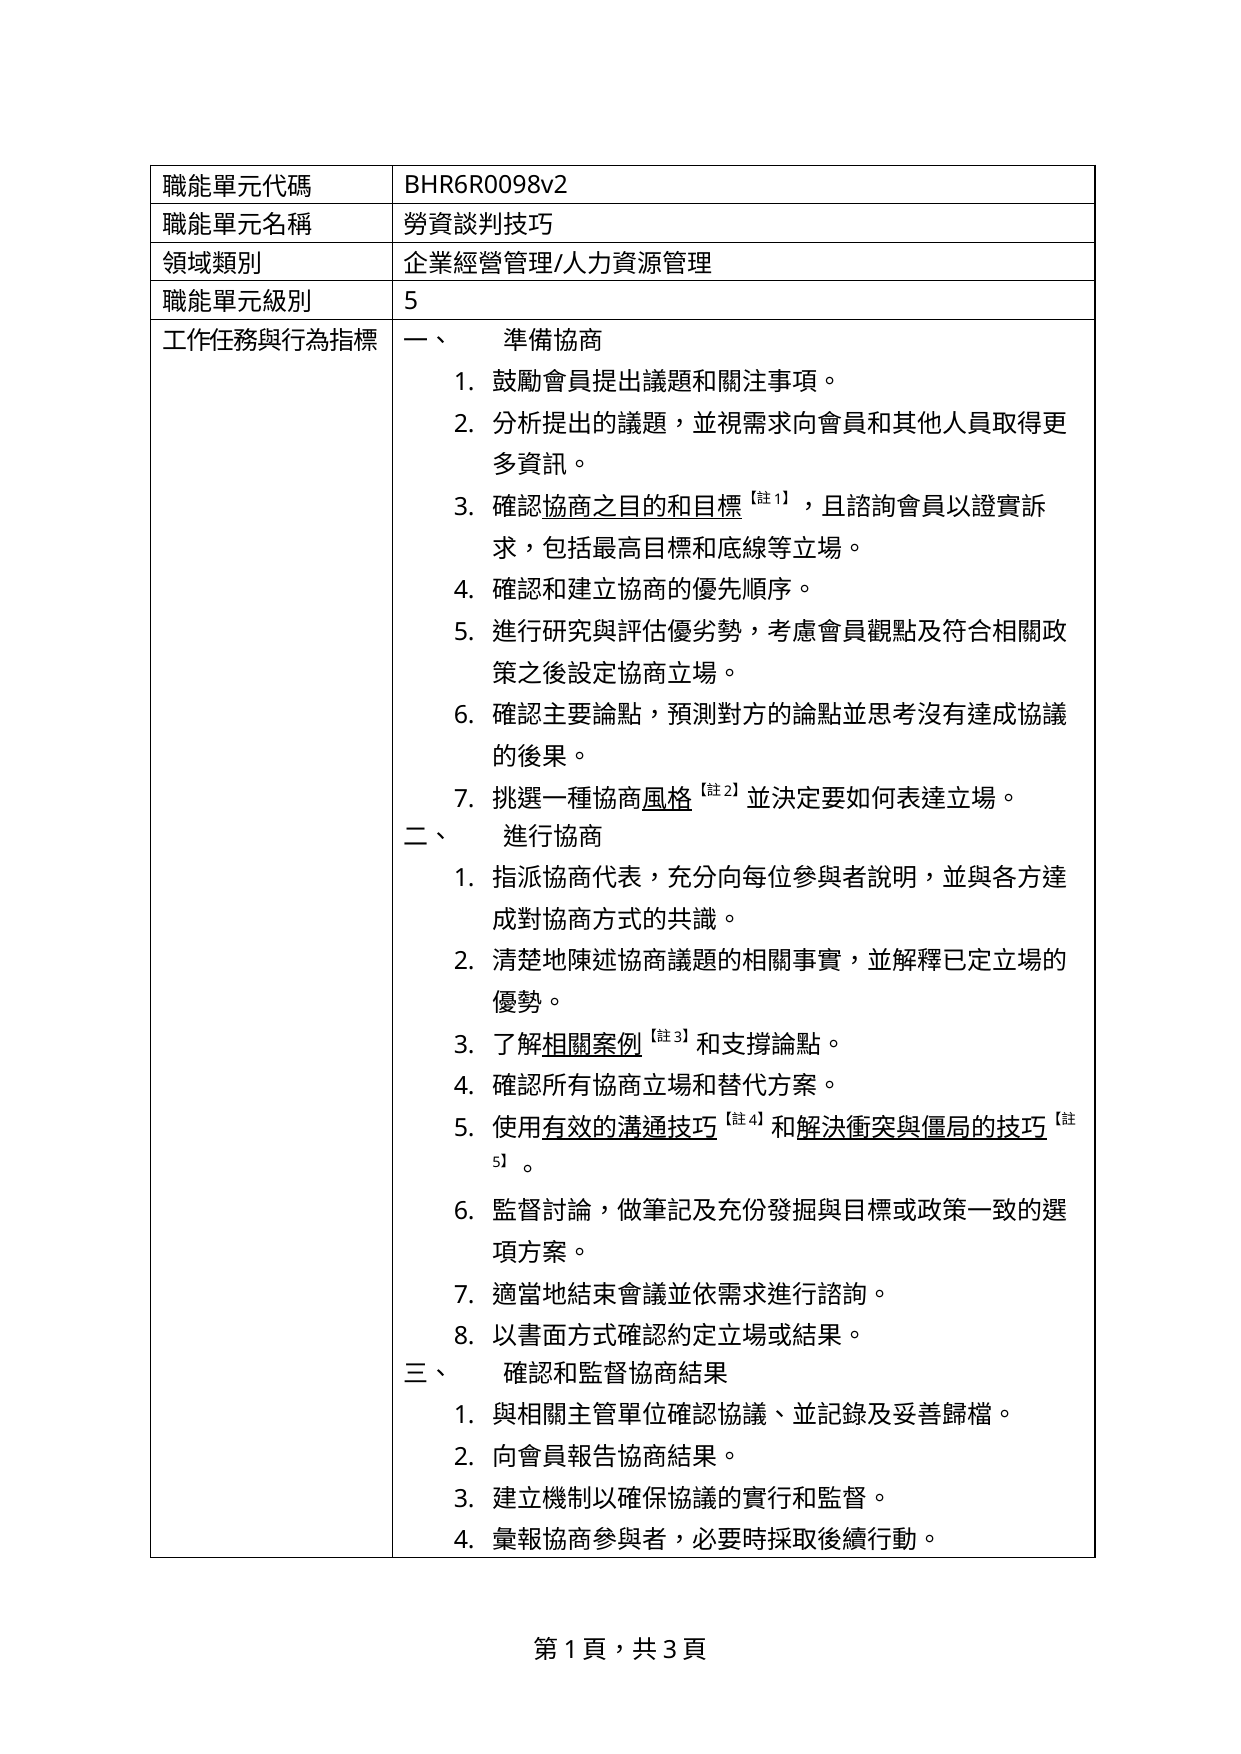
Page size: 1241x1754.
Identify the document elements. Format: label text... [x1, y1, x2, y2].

table_cell 職能單元級別 [151, 281, 392, 319]
table_cell 準備協商 鼓勵會員提出議題和關注事項。 分析提出的議題，並視需求向會員和其他人員取得更多資訊。 確認協商之目的和目標【註1】，且諮詢會員以證實訴求，包括最高目標和底線等立場。 確認和建立協商的優先順序。 進行研究與評估優劣勢，考慮會員觀點及符合相關政策之後設定協商立場。 確認主要論點，預測對方的論點並思考沒有達成協議的後果。 挑選一種協商風格【註2】並決定要如何表達立場。 進行協商 指派協商代表，充分向每位參與者說明，並與各方達成對協商方式的共識。 清楚地陳述協商議題的相關事實，並解釋已定立場的優勢。 了解相關案例【註3】和支撐論點。 確認所有協商立場和替代方案。 使用有效的溝通技巧【註4】和解決衝突與僵局的技巧【註5】。 監督討論，做筆記及充份發掘與目標或政策一致的選項方案。 適當地結束會議並依需求進行諮詢。 以書面方式確認約定立場或結果。 確認和監督協商結果 與相關主管單位確認協議、並記錄及妥善歸檔。 向會員報告協商結果。 建立機制以確保協議的實行和監督。 彙報協商參與者，必要時採取後續行動。 評估協商成效是否符合目標和相關政策。 [393, 320, 1094, 1557]
table_header BHR6R0098v2 [393, 166, 1094, 203]
table_cell 勞資談判技巧 [393, 204, 1094, 242]
table_cell 工作任務與行為指標 [151, 320, 392, 1557]
table_header 職能單元代碼 [151, 166, 392, 203]
table_cell 領域類別 [151, 243, 392, 280]
table_cell 職能單元名稱 [151, 204, 392, 242]
table_cell 5 [393, 281, 1094, 319]
table_cell 企業經營管理/人力資源管理 [393, 243, 1094, 280]
